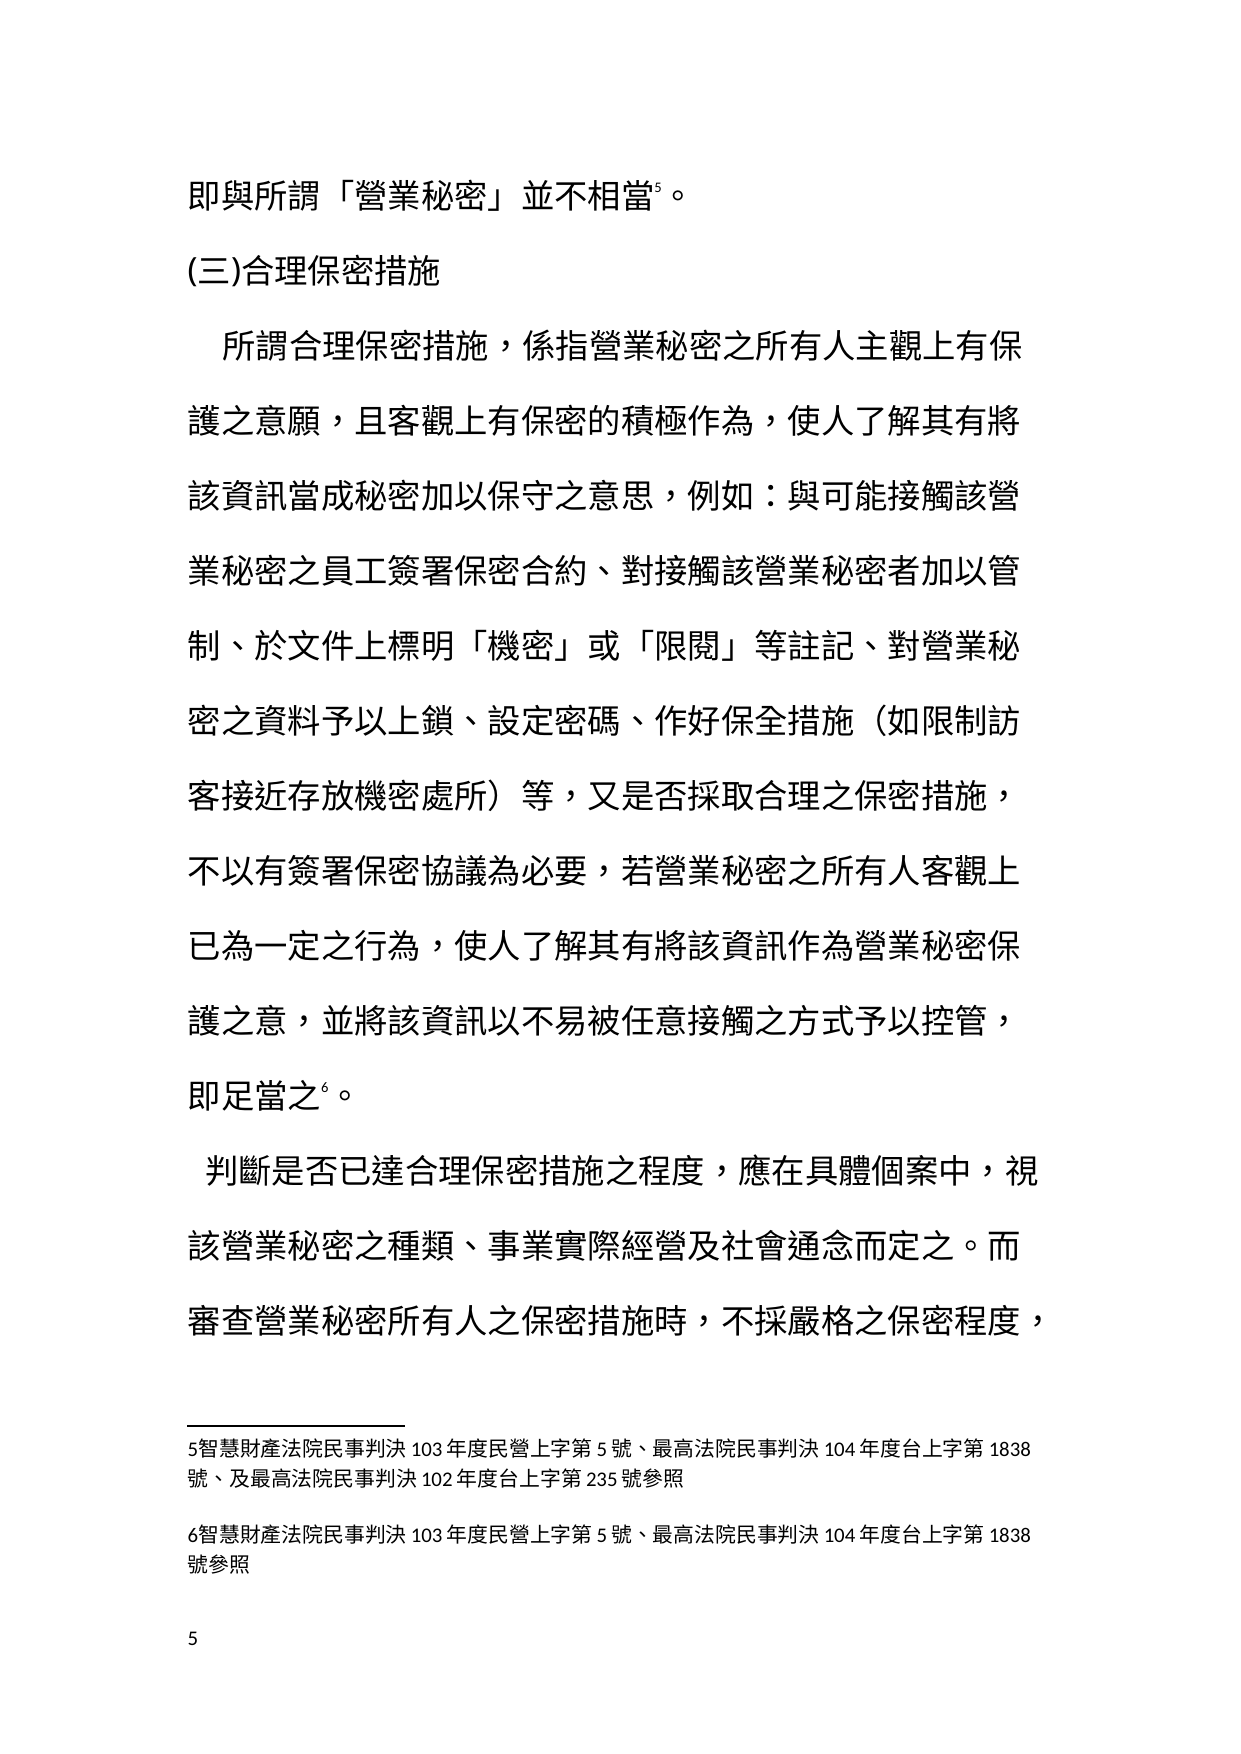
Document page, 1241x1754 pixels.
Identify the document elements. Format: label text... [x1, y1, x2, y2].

text 即與所謂「營業秘密」並不相當。 (三)合理保密措施 所謂合理保密措施，係指營業秘密之所有人主觀上有保護之意願，且客觀上有保密的積極作為，使人了解其有將該資訊當成秘密加以保守之意思，例如：與可能接觸該營業秘密之員工簽署保密合約、對接觸該營業秘密者加以管制、於文件上標明「機密」或「限閱」等註記、對營業秘密之資料予以上鎖、設定密碼、作好保全措施（如限制訪客接近存放機密處所）等，又是否採取合理之保密措施，不以有簽署保密協議為必要，若營業秘密之所有人客觀上已為一定之行為，使人了解其有將該資訊作為營業秘密保護之意，並將該資訊以不易被任意接觸之方式予以控管，即足當之。 判斷是否已達合理保密措施之程度，應在具體個案中，視該營業秘密之種類、事業實際經營及社會通念而定之。而審查營業秘密所有人之保密措施時，不採嚴格之保密程度， [187, 150, 1053, 1350]
text 智慧財產法院民事判決103年度民營上字第5號、最高法院民事判決104年度台上字第1838號參照 [187, 1518, 1053, 1578]
text 智慧財產法院民事判決103年度民營上字第5號、最高法院民事判決104年度台上字第1838號、及最高法院民事判決102年度台上字第235號參照 [187, 1432, 1053, 1493]
